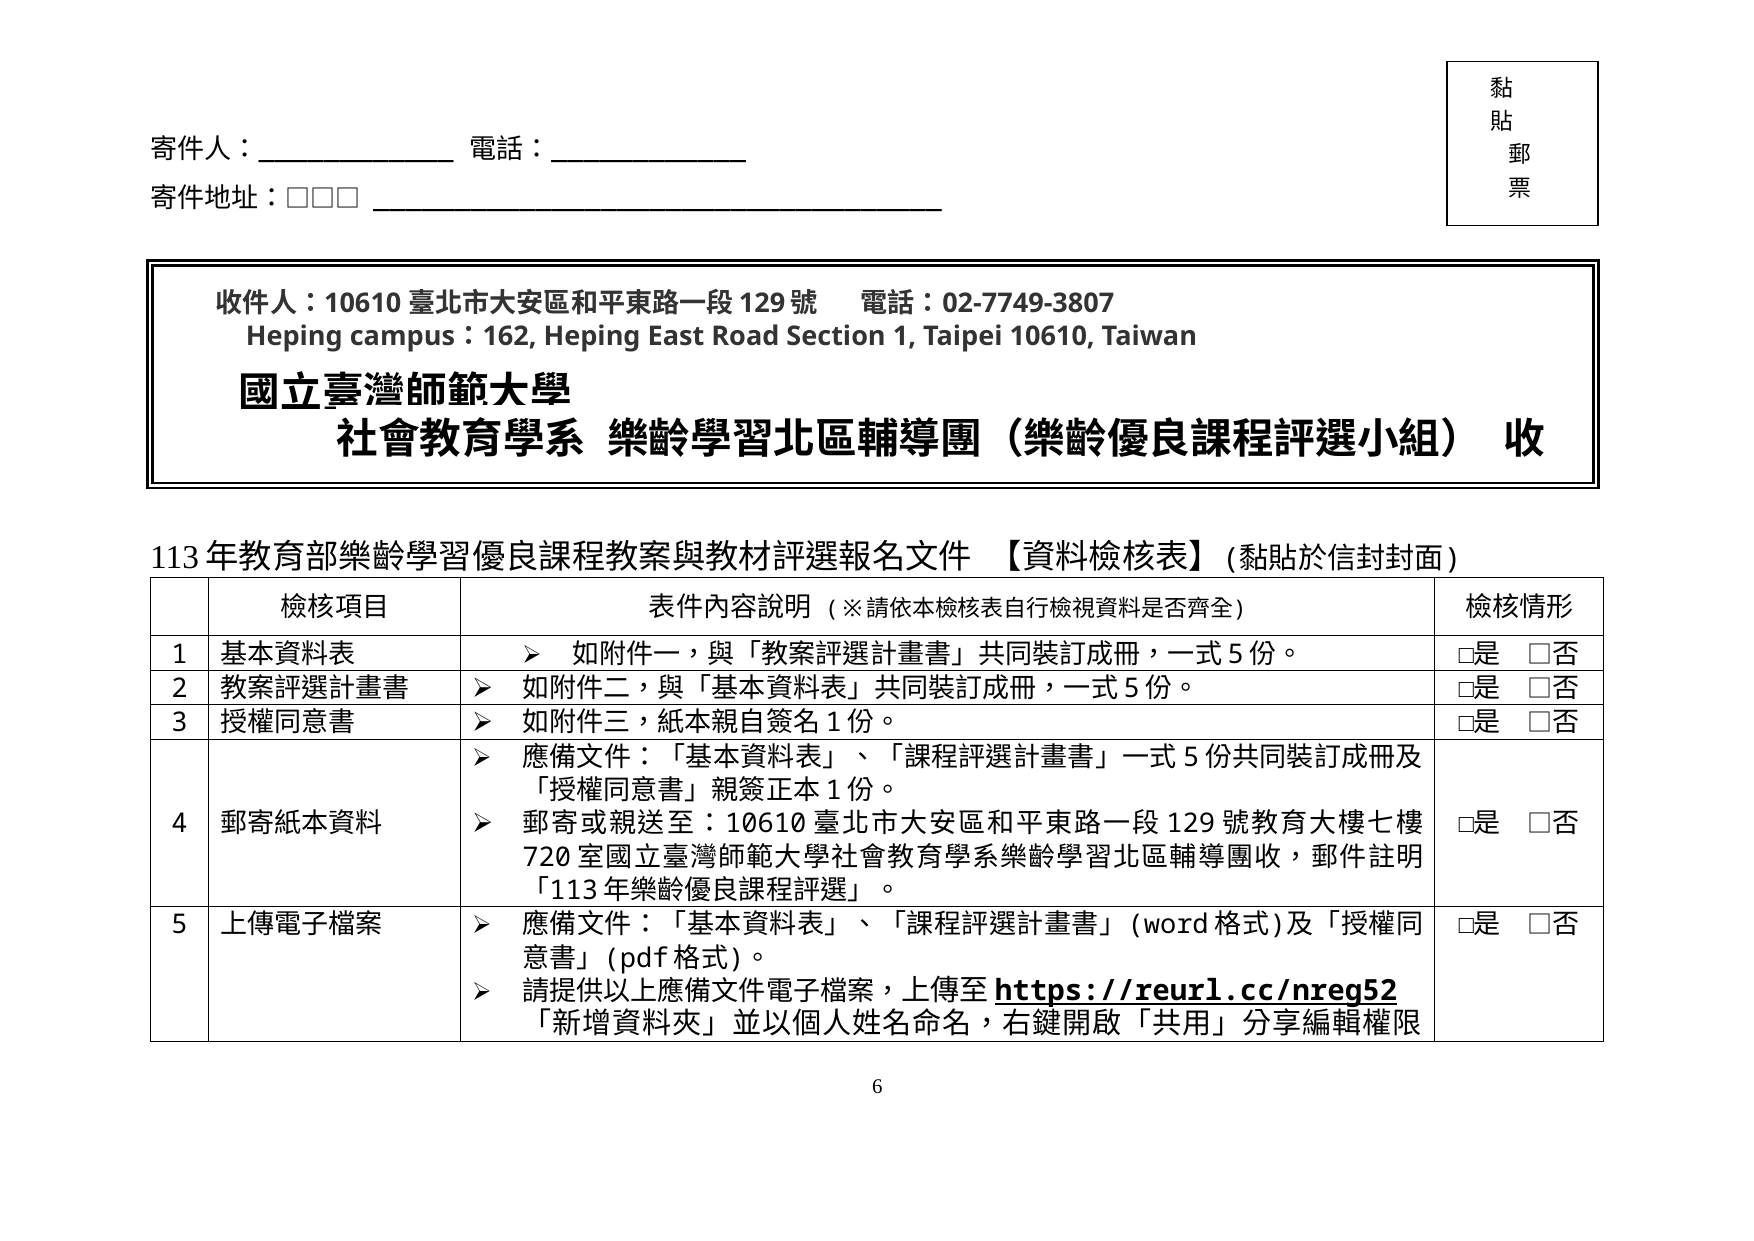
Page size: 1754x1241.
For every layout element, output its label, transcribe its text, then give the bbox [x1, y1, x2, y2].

table_cell 如附件一，與「教案評選計畫書」共同裝訂成冊，一式5份。 [461, 636, 1434, 670]
table_cell 授權同意書 [209, 705, 460, 738]
text 郵 [1463, 136, 1582, 169]
table_cell 基本資料表 [209, 636, 460, 670]
text 票 [1463, 169, 1582, 203]
text 黏 [1471, 70, 1582, 103]
table_cell 2 [151, 671, 208, 704]
table_cell □是 □否 [1435, 636, 1603, 670]
table_cell 如附件三，紙本親自簽名1份。 [461, 705, 1434, 738]
table_header 收件人：10610 臺北市大安區和平東路一段129號 電話：02-7749-3807 Heping campus：162, Heping East Road Section 1, Taipei 10610, Taiwan 國立臺灣師範大學 社會教育學系 樂齡學習北區輔導團（樂齡優良課程評選小組） 收 [154, 267, 1592, 481]
table_header 檢核情形 [1435, 578, 1603, 635]
text 113年教育部樂齡學習優良課程教案與教材評選報名文件 【資料檢核表】(黏貼於信封封面) [150, 535, 1604, 577]
table_cell 1 [151, 636, 208, 670]
table_cell 4 [151, 740, 208, 906]
table_cell □是 □否 [1435, 705, 1603, 738]
table_cell 應備文件：「基本資料表」、「課程評選計畫書」(word格式)及「授權同意書」(pdf格式)。 請提供以上應備文件電子檔案，上傳至https://reurl.cc/nreg52 「新增資料夾」並以個人姓名命名，右鍵開啟「共用」分享編輯權限 [461, 907, 1434, 1041]
table_cell □是 □否 [1435, 671, 1603, 704]
table_cell 教案評選計畫書 [209, 671, 460, 704]
text 寄件地址：□□□ ___________________________________ [150, 176, 1446, 216]
table_cell 應備文件：「基本資料表」、「課程評選計畫書」一式5份共同裝訂成冊及「授權同意書」親簽正本1份。 郵寄或親送至：10610臺北市大安區和平東路一段129號教育大樓七樓720室國立臺灣師範大學社會教育學系樂齡學習北區輔導團收，郵件註明「113年樂齡優良課程評選」。 [461, 740, 1434, 906]
text 貼 [1471, 103, 1582, 136]
text [1448, 62, 1597, 225]
text 寄件人：____________ 電話：____________ [150, 127, 1446, 167]
table_header 檢核項目 [209, 578, 460, 635]
table_cell 5 [151, 907, 208, 1041]
table_header 表件內容說明 (※請依本檢核表自行檢視資料是否齊全) [461, 578, 1434, 635]
table_cell 3 [151, 705, 208, 738]
table_header [151, 578, 208, 635]
table_cell 上傳電子檔案 [209, 907, 460, 1041]
table_cell 如附件二，與「基本資料表」共同裝訂成冊，一式5份。 [461, 671, 1434, 704]
table_cell □是 □否 [1435, 740, 1603, 906]
table_cell □是 □否 [1435, 907, 1603, 1041]
table_cell 郵寄紙本資料 [209, 740, 460, 906]
